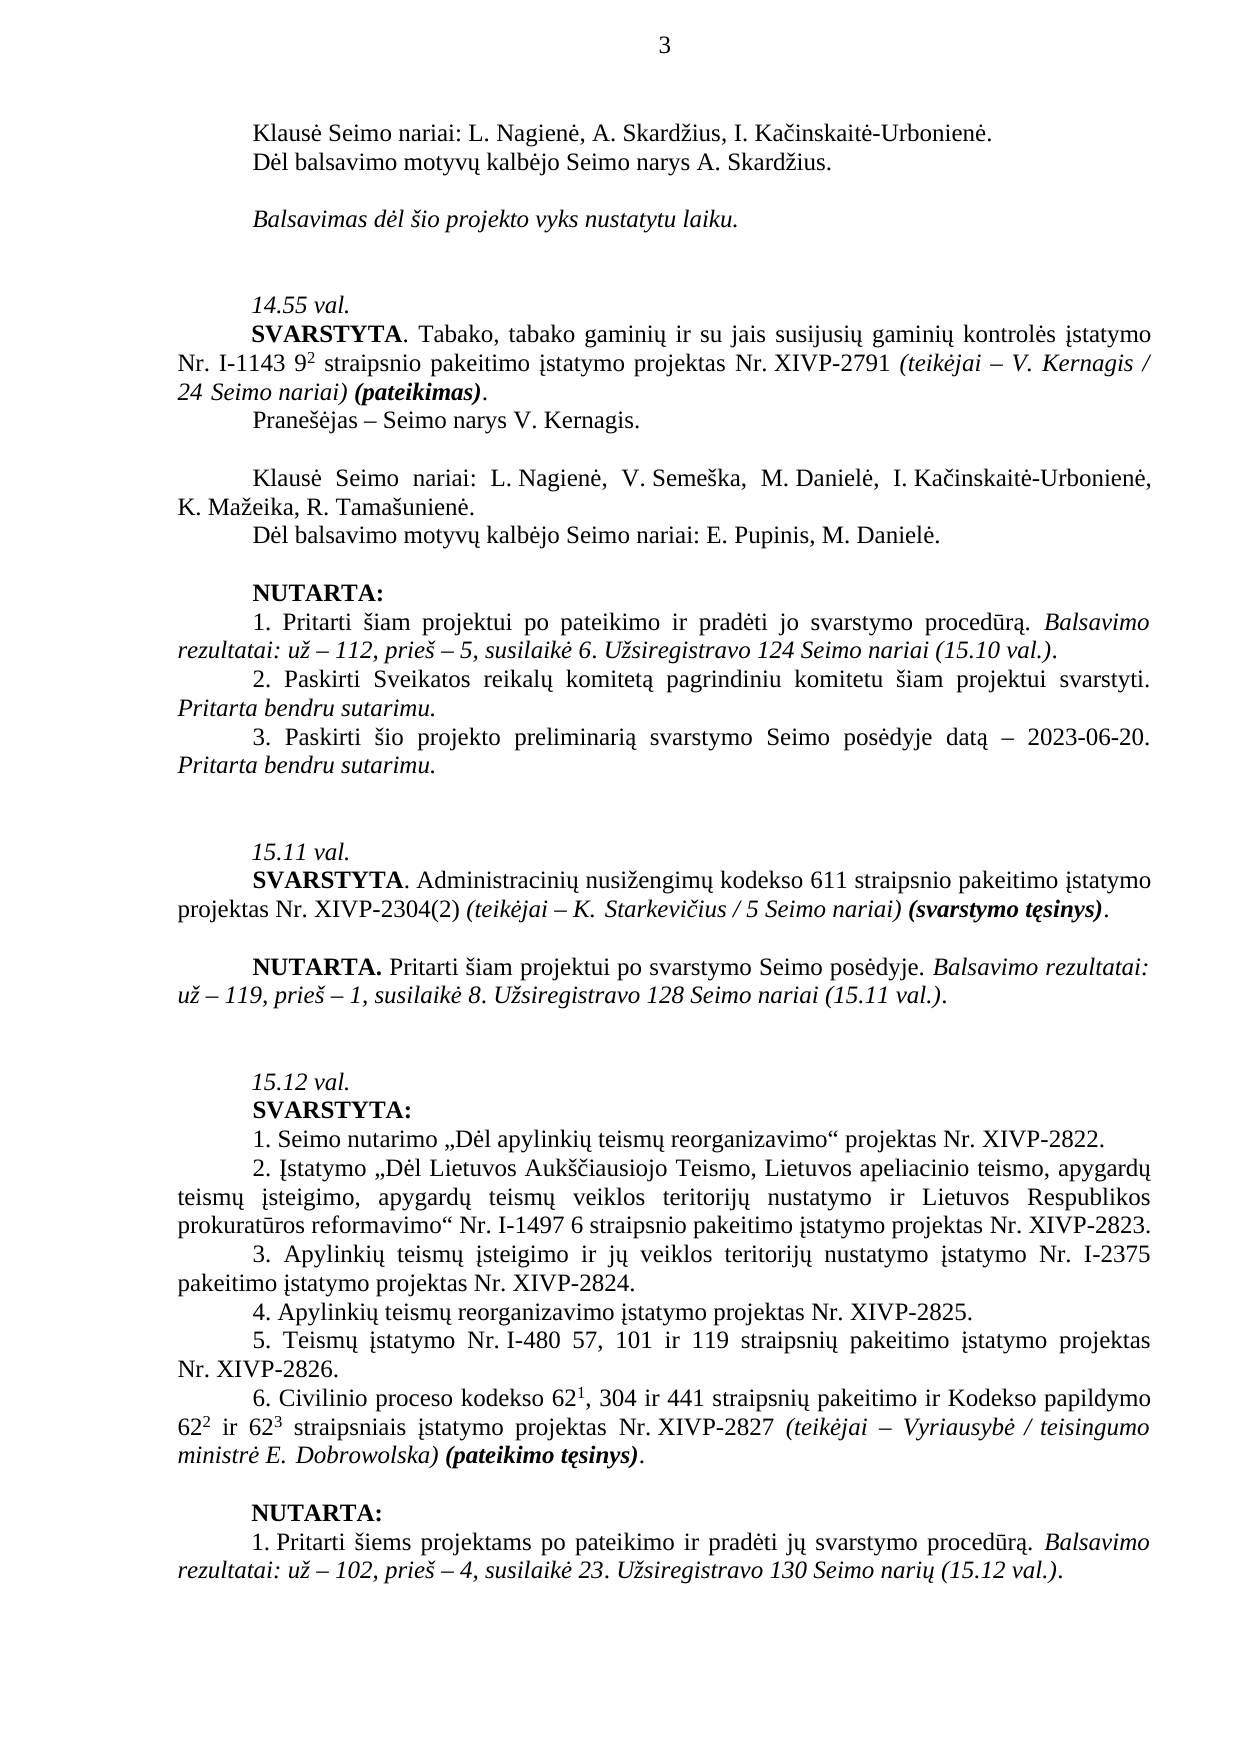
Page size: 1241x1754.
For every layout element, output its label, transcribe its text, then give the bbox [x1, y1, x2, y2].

text 1. Pritarti šiems projektams po pateikimo ir pradėti jų svarstymo procedūrą. Balsavimo rezultatai: už – 102, prieš – 4, susilaikė 23. Užsiregistravo 130 Seimo narių (15.12 val.). [177, 1527, 1152, 1584]
text 15.11 val. [177, 837, 1152, 866]
text 3. Apylinkių teismų įsteigimo ir jų veiklos teritorijų nustatymo įstatymo Nr. I-2375 pakeitimo įstatymo projektas Nr. XIVP-2824. [177, 1239, 1152, 1297]
text SVARSTYTA: [177, 1096, 1152, 1124]
text 15.12 val. [177, 1067, 1152, 1096]
text Dėl balsavimo motyvų kalbėjo Seimo nariai: E. Pupinis, M. Danielė. [177, 521, 1152, 549]
text 14.55 val. [177, 291, 1152, 319]
text SVARSTYTA. Administracinių nusižengimų kodekso 611 straipsnio pakeitimo įstatymo projektas Nr. XIVP-2304(2) (teikėjai – K. Starkevičius / 5 Seimo nariai) (svarstymo tęsinys). [177, 866, 1152, 923]
text NUTARTA: [177, 1498, 1152, 1527]
text NUTARTA: [177, 578, 1152, 607]
text Balsavimas dėl šio projekto vyks nustatytu laiku. [177, 204, 1152, 233]
text 1. Pritarti šiam projektui po pateikimo ir pradėti jo svarstymo procedūrą. Balsavimo rezultatai: už – 112, prieš – 5, susilaikė 6. Užsiregistravo 124 Seimo nariai (15.10 val.). [177, 607, 1152, 664]
text 2. Įstatymo „Dėl Lietuvos Aukščiausiojo Teismo, Lietuvos apeliacinio teismo, apygardų teismų įsteigimo, apygardų teismų veiklos teritorijų nustatymo ir Lietuvos Respublikos prokuratūros reformavimo“ Nr. I-1497 6 straipsnio pakeitimo įstatymo projektas Nr. XIVP-2823. [177, 1153, 1152, 1239]
text Dėl balsavimo motyvų kalbėjo Seimo narys A. Skardžius. [177, 147, 1152, 176]
text Pranešėjas – Seimo narys V. Kernagis. [177, 406, 1152, 434]
text NUTARTA. Pritarti šiam projektui po svarstymo Seimo posėdyje. Balsavimo rezultatai: už – 119, prieš – 1, susilaikė 8. Užsiregistravo 128 Seimo nariai (15.11 val.). [177, 952, 1152, 1009]
text 4. Apylinkių teismų reorganizavimo įstatymo projektas Nr. XIVP-2825. [177, 1297, 1152, 1326]
text 6. Civilinio proceso kodekso 621, 304 ir 441 straipsnių pakeitimo ir Kodekso papildymo 622 ir 623 straipsniais įstatymo projektas Nr. XIVP-2827 (teikėjai – Vyriausybė / teisingumo ministrė E. Dobrowolska) (pateikimo tęsinys). [177, 1383, 1152, 1469]
text 1. Seimo nutarimo „Dėl apylinkių teismų reorganizavimo“ projektas Nr. XIVP-2822. [177, 1124, 1152, 1153]
text Klausė Seimo nariai: L. Nagienė, V. Semeška, M. Danielė, I. Kačinskaitė-Urbonienė, K. Mažeika, R. Tamašunienė. [177, 463, 1152, 521]
text SVARSTYTA. Tabako, tabako gaminių ir su jais susijusių gaminių kontrolės įstatymo Nr. I-1143 92 straipsnio pakeitimo įstatymo projektas Nr. XIVP-2791 (teikėjai – V. Kernagis / 24 Seimo nariai) (pateikimas). [177, 319, 1152, 406]
text 3. Paskirti šio projekto preliminarią svarstymo Seimo posėdyje datą – 2023-06-20. Pritarta bendru sutarimu. [177, 722, 1152, 779]
text 5. Teismų įstatymo Nr. I-480 57, 101 ir 119 straipsnių pakeitimo įstatymo projektas Nr. XIVP-2826. [177, 1326, 1152, 1383]
text 2. Paskirti Sveikatos reikalų komitetą pagrindiniu komitetu šiam projektui svarstyti. Pritarta bendru sutarimu. [177, 664, 1152, 722]
text Klausė Seimo nariai: L. Nagienė, A. Skardžius, I. Kačinskaitė-Urbonienė. [177, 118, 1152, 147]
